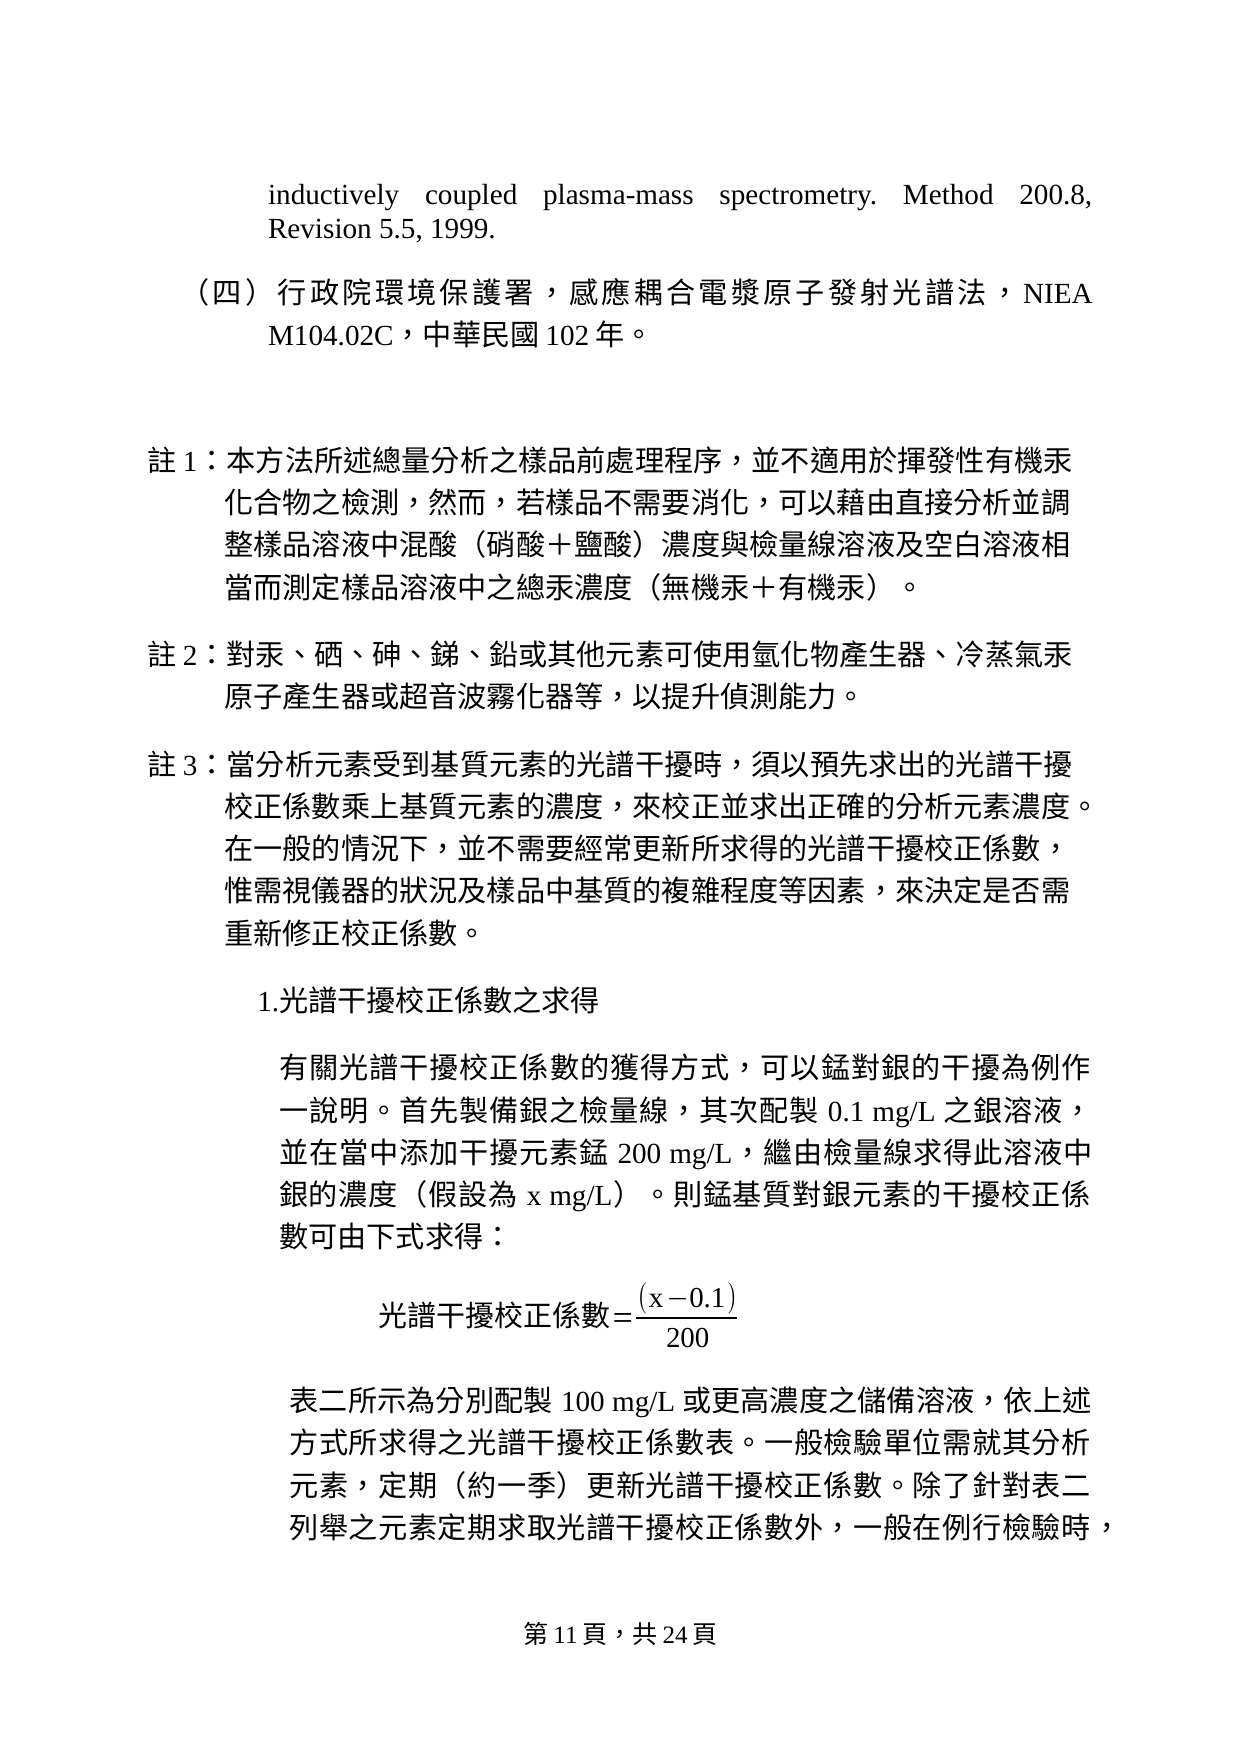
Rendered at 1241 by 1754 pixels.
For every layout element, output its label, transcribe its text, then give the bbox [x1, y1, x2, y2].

text inductively coupled plasma-mass spectrometry. Method 200.8, Revision 5.5, 1999. [180, 177, 1093, 244]
text 註3：當分析元素受到基質元素的光譜干擾時，須以預先求出的光譜干擾校正係數乘上基質元素的濃度，來校正並求出正確的分析元素濃度。在一般的情況下，並不需要經常更新所求得的光譜干擾校正係數，惟需視儀器的狀況及樣品中基質的複雜程度等因素，來決定是否需重新修正校正係數。 [148, 741, 1093, 953]
text 註2：對汞、硒、砷、銻、鉛或其他元素可使用氫化物產生器、冷蒸氣汞原子產生器或超音波霧化器等，以提升偵測能力。 [148, 632, 1093, 716]
text 表二所示為分別配製 100 mg/L 或更高濃度之儲備溶液，依上述方式所求得之光譜干擾校正係數表。一般檢驗單位需就其分析元素，定期（約一季）更新光譜干擾校正係數。除了針對表二列舉之元素定期求取光譜干擾校正係數外，一般在例行檢驗時，仍需視分析樣品中主基質元素的干擾情況，重新更新光譜干擾校正係數。 [289, 1378, 1093, 1547]
text 有關光譜干擾校正係數的獲得方式，可以錳對銀的干擾為例作一說明。首先製備銀之檢量線，其次配製 0.1 mg/L 之銀溶液，並在當中添加干擾元素錳 200 mg/L，繼由檢量線求得此溶液中銀的濃度（假設為 x mg/L）。則錳基質對銀元素的干擾校正係數可由下式求得： [279, 1045, 1093, 1256]
text 註1：本方法所述總量分析之樣品前處理程序，並不適用於揮發性有機汞化合物之檢測，然而，若樣品不需要消化，可以藉由直接分析並調整樣品溶液中混酸（硝酸＋鹽酸）濃度與檢量線溶液及空白溶液相當而測定樣品溶液中之總汞濃度（無機汞＋有機汞）。 [148, 437, 1093, 607]
text 1.光譜干擾校正係數之求得 [257, 978, 1093, 1020]
text （四）行政院環境保護署，感應耦合電漿原子發射光譜法，NIEA M104.02C，中華民國102年。 [180, 269, 1093, 354]
